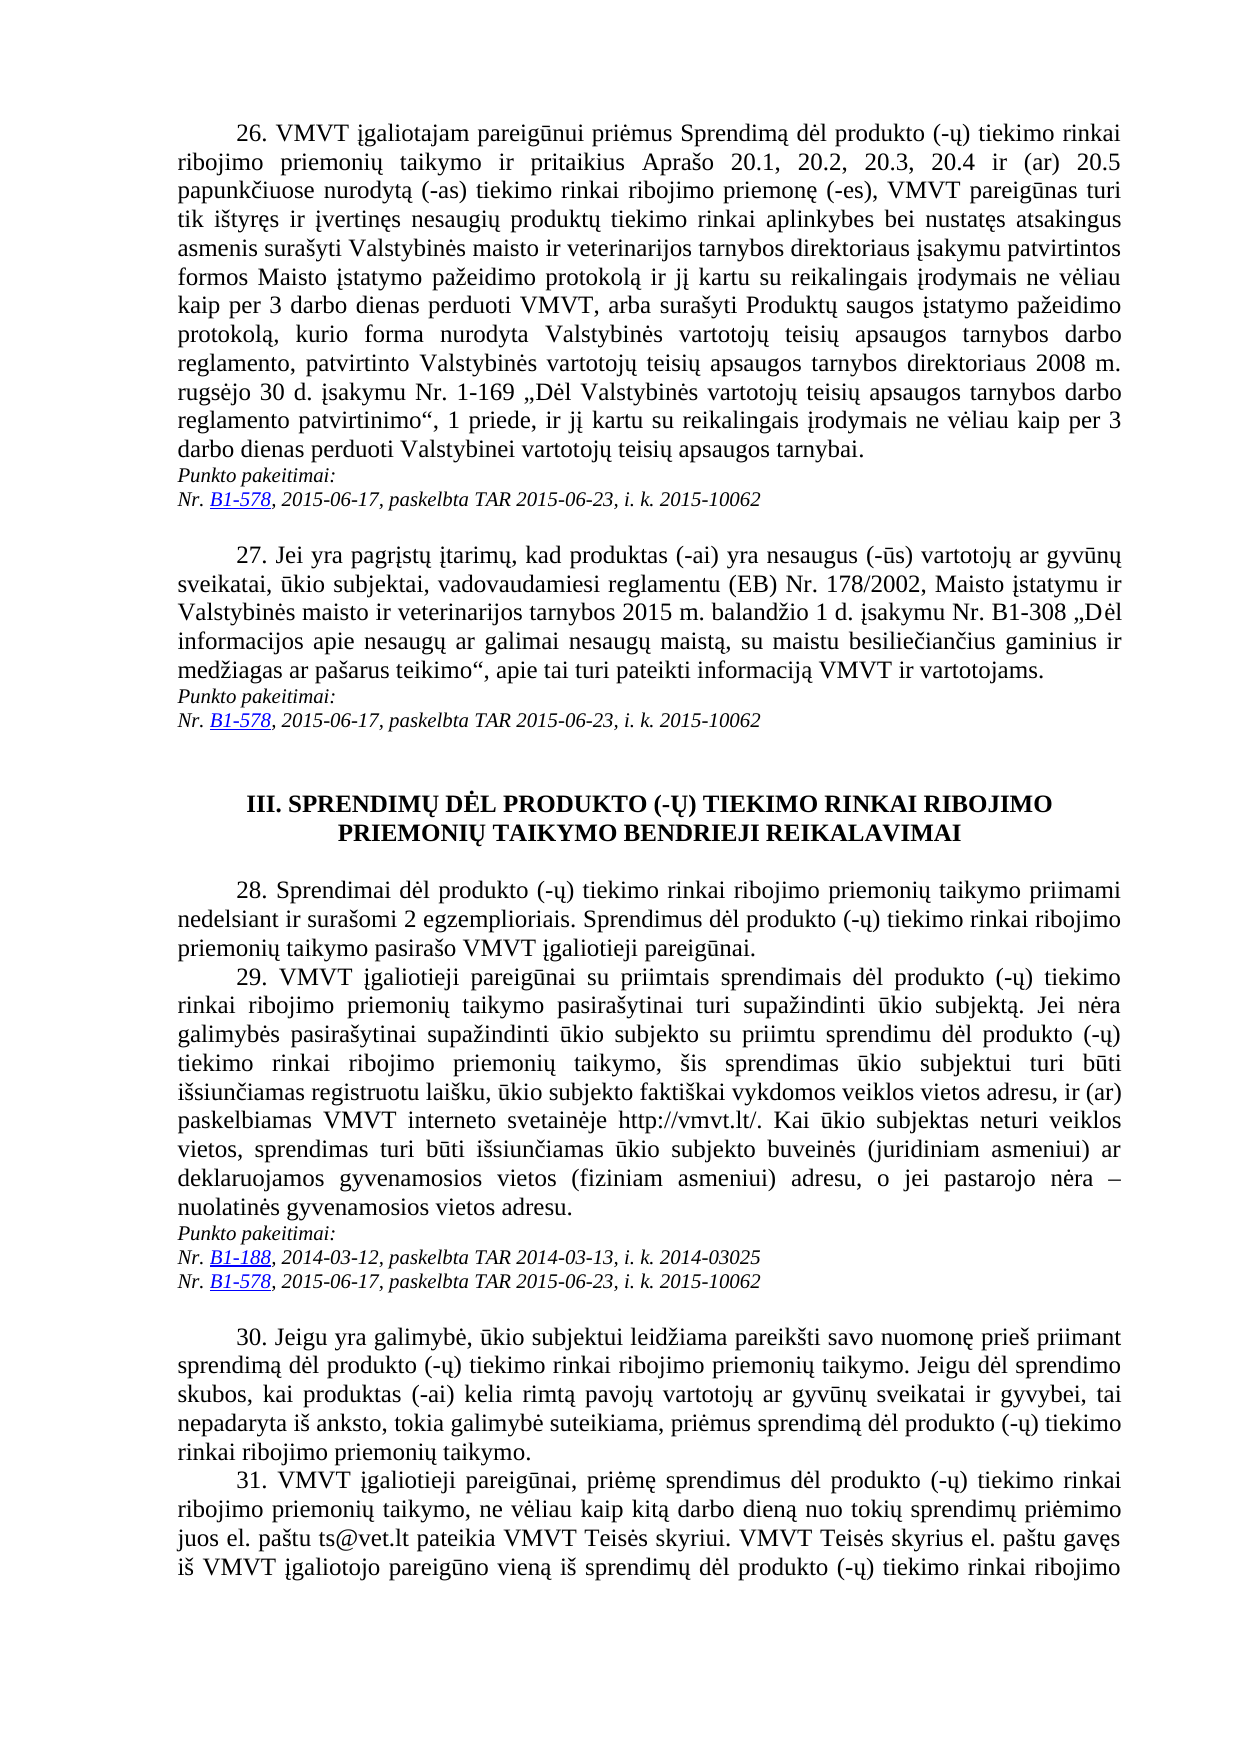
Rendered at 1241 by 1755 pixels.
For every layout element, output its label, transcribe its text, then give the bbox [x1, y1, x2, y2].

text Punkto pakeitimai: [177, 463, 1122, 487]
text Nr. B1-578, 2015-06-17, paskelbta TAR 2015-06-23, i. k. 2015-10062 [177, 708, 1122, 732]
text Nr. B1-188, 2014-03-12, paskelbta TAR 2014-03-13, i. k. 2014-03025 [177, 1245, 1122, 1269]
text 30. Jeigu yra galimybė, ūkio subjektui leidžiama pareikšti savo nuomonę prieš priimant sprendimą dėl produkto (-ų) tiekimo rinkai ribojimo priemonių taikymo. Jeigu dėl sprendimo skubos, kai produktas (-ai) kelia rimtą pavojų vartotojų ar gyvūnų sveikatai ir gyvybei, tai nepadaryta iš anksto, tokia galimybė suteikiama, priėmus sprendimą dėl produkto (-ų) tiekimo rinkai ribojimo priemonių taikymo. [177, 1322, 1122, 1465]
text Nr. B1-578, 2015-06-17, paskelbta TAR 2015-06-23, i. k. 2015-10062 [177, 487, 1122, 511]
text III. Sprendimų dėl PRODUKTO (-Ų) TIEKIMO rinkAI ribojimo priemonių TAIKYMO bendrieji reikalavimai [177, 789, 1122, 847]
text 28. Sprendimai dėl produkto (-ų) tiekimo rinkai ribojimo priemonių taikymo priimami nedelsiant ir surašomi 2 egzemplioriais. Sprendimus dėl produkto (-ų) tiekimo rinkai ribojimo priemonių taikymo pasirašo VMVT įgaliotieji pareigūnai. [177, 876, 1122, 962]
text 26. VMVT įgaliotajam pareigūnui priėmus Sprendimą dėl produkto (-ų) tiekimo rinkai ribojimo priemonių taikymo ir pritaikius Aprašo 20.1, 20.2, 20.3, 20.4 ir (ar) 20.5 papunkčiuose nurodytą (-as) tiekimo rinkai ribojimo priemonę (-es), VMVT pareigūnas turi tik ištyręs ir įvertinęs nesaugių produktų tiekimo rinkai aplinkybes bei nustatęs atsakingus asmenis surašyti Valstybinės maisto ir veterinarijos tarnybos direktoriaus įsakymu patvirtintos formos Maisto įstatymo pažeidimo protokolą ir jį kartu su reikalingais įrodymais ne vėliau kaip per 3 darbo dienas perduoti VMVT, arba surašyti Produktų saugos įstatymo pažeidimo protokolą, kurio forma nurodyta Valstybinės vartotojų teisių apsaugos tarnybos darbo reglamento, patvirtinto Valstybinės vartotojų teisių apsaugos tarnybos direktoriaus 2008 m. rugsėjo 30 d. įsakymu Nr. 1-169 „Dėl Valstybinės vartotojų teisių apsaugos tarnybos darbo reglamento patvirtinimo“, 1 priede, ir jį kartu su reikalingais įrodymais ne vėliau kaip per 3 darbo dienas perduoti Valstybinei vartotojų teisių apsaugos tarnybai. [177, 118, 1122, 463]
text Nr. B1-578, 2015-06-17, paskelbta TAR 2015-06-23, i. k. 2015-10062 [177, 1269, 1122, 1293]
text Punkto pakeitimai: [177, 684, 1122, 708]
text 29. VMVT įgaliotieji pareigūnai su priimtais sprendimais dėl produkto (-ų) tiekimo rinkai ribojimo priemonių taikymo pasirašytinai turi supažindinti ūkio subjektą. Jei nėra galimybės pasirašytinai supažindinti ūkio subjekto su priimtu sprendimu dėl produkto (-ų) tiekimo rinkai ribojimo priemonių taikymo, šis sprendimas ūkio subjektui turi būti išsiunčiamas registruotu laišku, ūkio subjekto faktiškai vykdomos veiklos vietos adresu, ir (ar) paskelbiamas VMVT interneto svetainėje http://vmvt.lt/. Kai ūkio subjektas neturi veiklos vietos, sprendimas turi būti išsiunčiamas ūkio subjekto buveinės (juridiniam asmeniui) ar deklaruojamos gyvenamosios vietos (fiziniam asmeniui) adresu, o jei pastarojo nėra – nuolatinės gyvenamosios vietos adresu. [177, 962, 1122, 1221]
text 31. VMVT įgaliotieji pareigūnai, priėmę sprendimus dėl produkto (-ų) tiekimo rinkai ribojimo priemonių taikymo, ne vėliau kaip kitą darbo dieną nuo tokių sprendimų priėmimo juos el. paštu ts@vet.lt pateikia VMVT Teisės skyriui. VMVT Teisės skyrius el. paštu gavęs iš VMVT įgaliotojo pareigūno vieną iš sprendimų dėl produkto (-ų) tiekimo rinkai ribojimo [177, 1465, 1122, 1580]
text 27. Jei yra pagrįstų įtarimų, kad produktas (-ai) yra nesaugus (-ūs) vartotojų ar gyvūnų sveikatai, ūkio subjektai, vadovaudamiesi reglamentu (EB) Nr. 178/2002, Maisto įstatymu ir Valstybinės maisto ir veterinarijos tarnybos 2015 m. balandžio 1 d. įsakymu Nr. B1-308 „Dėl informacijos apie nesaugų ar galimai nesaugų maistą, su maistu besiliečiančius gaminius ir medžiagas ar pašarus teikimo“, apie tai turi pateikti informaciją VMVT ir vartotojams. [177, 540, 1122, 684]
text Punkto pakeitimai: [177, 1221, 1122, 1245]
